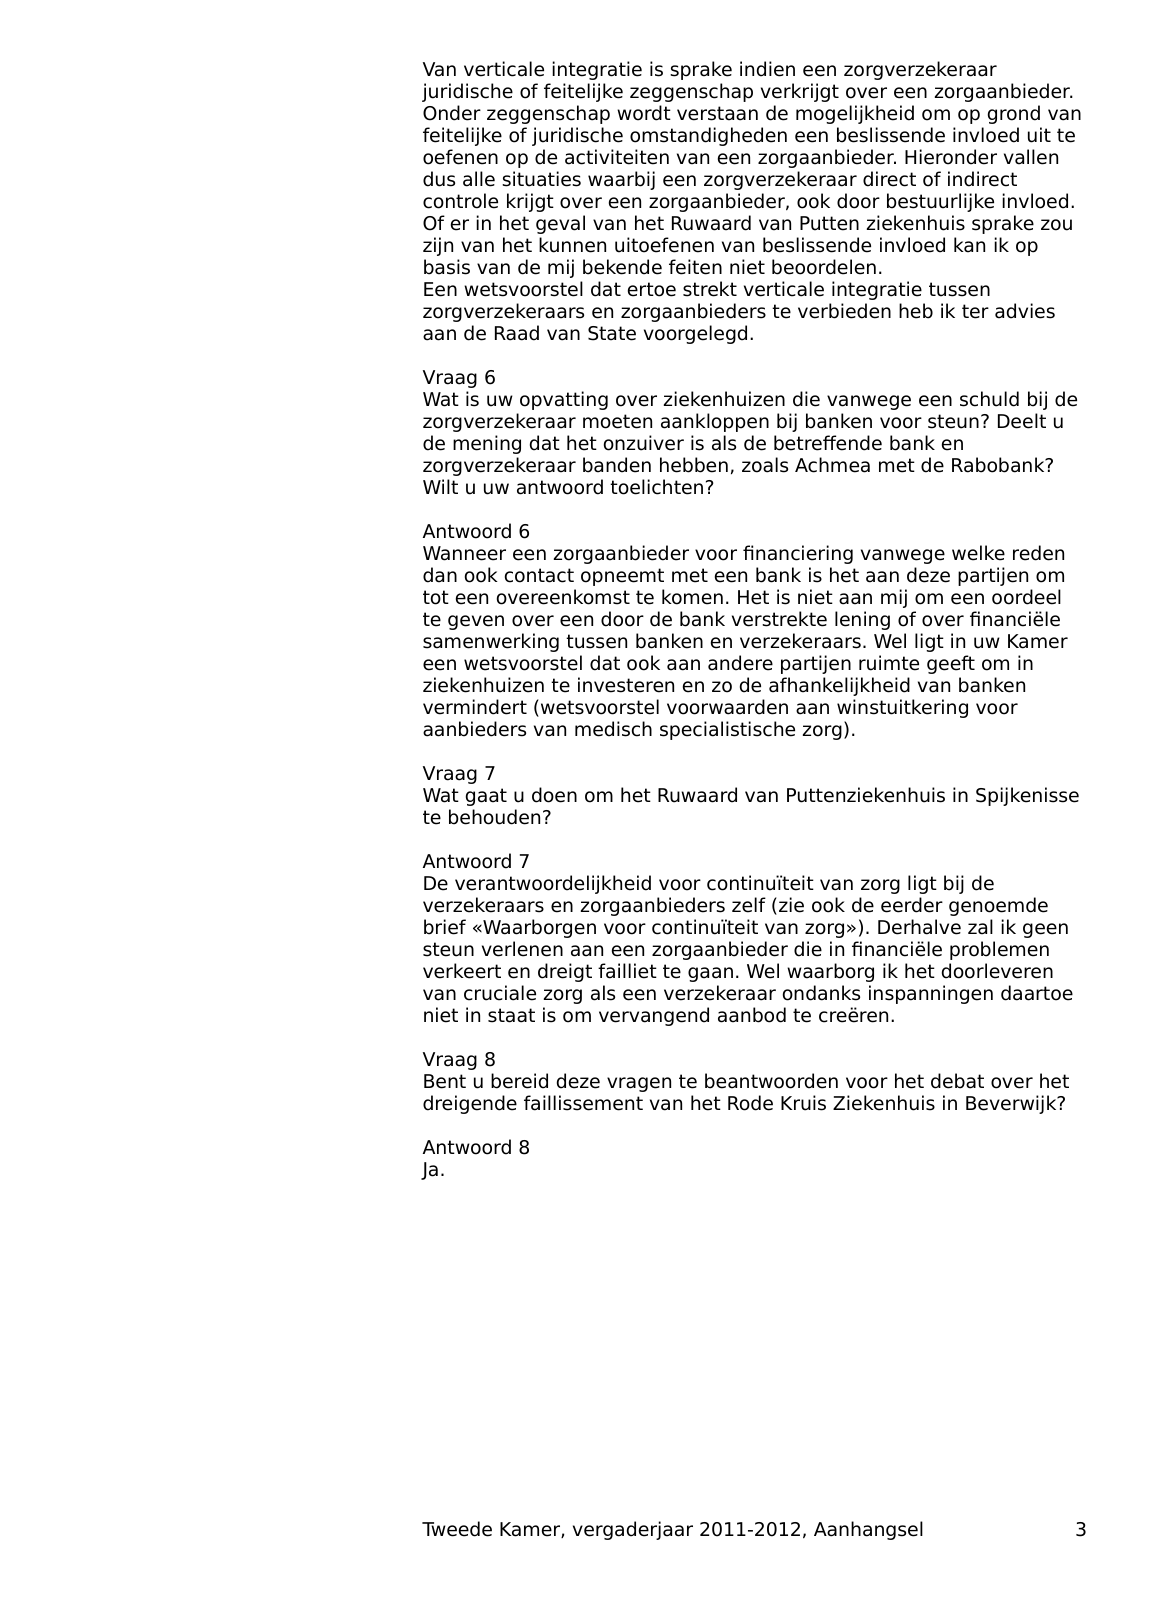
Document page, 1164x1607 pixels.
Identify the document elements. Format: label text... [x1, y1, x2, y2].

text De verantwoordelijkheid voor continuïteit van zorg ligt bij de verzekeraars en zorgaanbieders zelf (zie ook de eerder genoemde brief «Waarborgen voor continuïteit van zorg»). Derhalve zal ik geen steun verlenen aan een zorgaanbieder die in financiële problemen verkeert en dreigt failliet te gaan. Wel waarborg ik het doorleveren van cruciale zorg als een verzekeraar ondanks inspanningen daartoe niet in staat is om vervangend aanbod te creëren. [422, 873, 1087, 1027]
text Vraag 7 [422, 763, 1087, 785]
text Een wetsvoorstel dat ertoe strekt verticale integratie tussen zorgverzekeraars en zorgaanbieders te verbieden heb ik ter advies aan de Raad van State voorgelegd. [422, 279, 1087, 345]
text Antwoord 7 [422, 851, 1087, 873]
text Wanneer een zorgaanbieder voor financiering vanwege welke reden dan ook contact opneemt met een bank is het aan deze partijen om tot een overeenkomst te komen. Het is niet aan mij om een oordeel te geven over een door de bank verstrekte lening of over financiële samenwerking tussen banken en verzekeraars. Wel ligt in uw Kamer een wetsvoorstel dat ook aan andere partijen ruimte geeft om in ziekenhuizen te investeren en zo de afhankelijkheid van banken vermindert (wetsvoorstel voorwaarden aan winstuitkering voor aanbieders van medisch specialistische zorg). [422, 543, 1087, 741]
text Antwoord 6 [422, 521, 1087, 543]
text Ja. [422, 1159, 1087, 1181]
text Wat gaat u doen om het Ruwaard van Puttenziekenhuis in Spijkenisse te behouden? [422, 785, 1087, 829]
text Bent u bereid deze vragen te beantwoorden voor het debat over het dreigende faillissement van het Rode Kruis Ziekenhuis in Beverwijk? [422, 1071, 1087, 1115]
text Antwoord 8 [422, 1137, 1087, 1159]
text Vraag 8 [422, 1049, 1087, 1071]
text Van verticale integratie is sprake indien een zorgverzekeraar juridische of feitelijke zeggenschap verkrijgt over een zorgaanbieder. Onder zeggenschap wordt verstaan de mogelijkheid om op grond van feitelijke of juridische omstandigheden een beslissende invloed uit te oefenen op de activiteiten van een zorgaanbieder. Hieronder vallen dus alle situaties waarbij een zorgverzekeraar direct of indirect controle krijgt over een zorgaanbieder, ook door bestuurlijke invloed. Of er in het geval van het Ruwaard van Putten ziekenhuis sprake zou zijn van het kunnen uitoefenen van beslissende invloed kan ik op basis van de mij bekende feiten niet beoordelen. [422, 59, 1087, 279]
text Vraag 6 [422, 367, 1087, 389]
text Wat is uw opvatting over ziekenhuizen die vanwege een schuld bij de zorgverzekeraar moeten aankloppen bij banken voor steun? Deelt u de mening dat het onzuiver is als de betreffende bank en zorgverzekeraar banden hebben, zoals Achmea met de Rabobank? Wilt u uw antwoord toelichten? [422, 389, 1087, 499]
